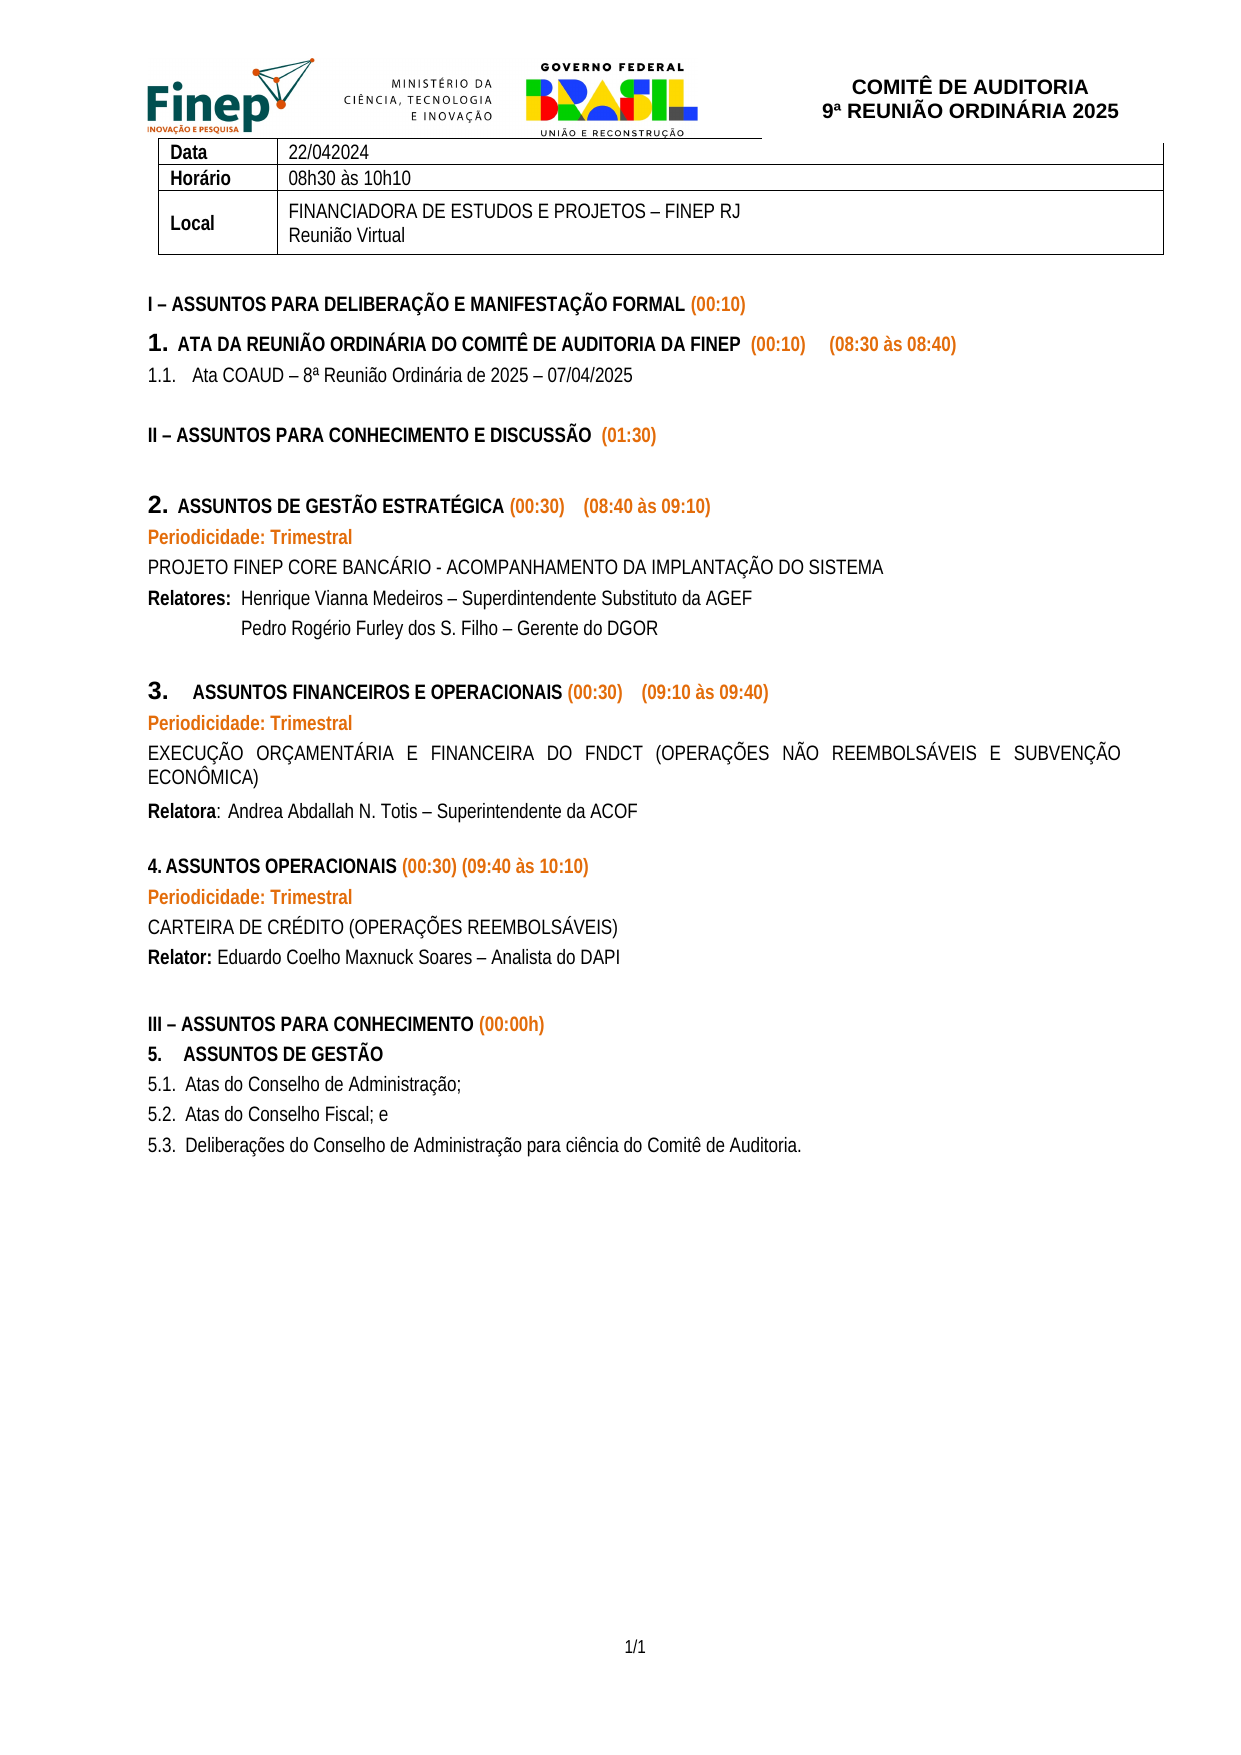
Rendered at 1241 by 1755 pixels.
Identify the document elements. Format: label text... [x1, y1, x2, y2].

list Deliberações do Conselho de Administração para ciência do Comitê de Auditoria. [148, 1132, 1122, 1156]
table_cell FINANCIADORA DE ESTUDOS E PROJETOS – FINEP RJ Reunião Virtual [278, 191, 1163, 254]
list Atas do Conselho de Administração; [148, 1072, 1122, 1096]
text Relator: Eduardo Coelho Maxnuck Soares – Analista do DAPI [148, 945, 1122, 969]
table_header Data [159, 139, 277, 164]
list 5. ASSUNTOS DE GESTÃO [148, 1042, 1122, 1066]
text Periodicidade: Trimestral [148, 884, 1122, 908]
text Relatora: Andrea Abdallah N. Totis – Superintendente da ACOF [148, 795, 1122, 824]
text Relatores: Henrique Vianna Medeiros – Superdintendente Substituto da AGEF [148, 585, 1122, 609]
text CARTEIRA DE CRÉDITO (OPERAÇÕES REEMBOLSÁVEIS) [148, 915, 1122, 939]
text PROJETO FINEP CORE BANCÁRIO - ACOMPANHAMENTO DA IMPLANTAÇÃO DO SISTEMA [148, 555, 1122, 579]
text 4. ASSUNTOS OPERACIONAIS (00:30) (09:40 às 10:10) [148, 854, 1122, 878]
list ATA DA REUNIÃO ORDINÁRIA DO COMITÊ DE AUDITORIA DA FINEP (00:10) (08:30 às 08:40) [148, 328, 1122, 357]
list ASSUNTOS FINANCEIROS E OPERACIONAIS (00:30) (09:10 às 09:40) [148, 676, 1122, 705]
table_cell Local [159, 191, 277, 254]
text EXECUÇÃO ORÇAMENTÁRIA E FINANCEIRA DO FNDCT (OPERAÇÕES NÃO REEMBOLSÁVEIS E SUBVENÇÃO ECONÔMICA) [148, 741, 1122, 789]
list Periodicidade: Trimestral [148, 711, 1122, 735]
text II – ASSUNTOS PARA CONHECIMENTO E DISCUSSÃO (01:30) [148, 423, 1122, 447]
text I – ASSUNTOS PARA DELIBERAÇÃO E MANIFESTAÇÃO FORMAL (00:10) [148, 291, 1122, 315]
list Ata COAUD – 8ª Reunião Ordinária de 2025 – 07/04/2025 [148, 363, 1122, 387]
text Pedro Rogério Furley dos S. Filho – Gerente do DGOR [148, 616, 1122, 639]
table_cell 08h30 às 10h10 [278, 165, 1163, 190]
table_cell Horário [159, 165, 277, 190]
list ASSUNTOS DE GESTÃO ESTRATÉGICA (00:30) (08:40 às 09:10) [148, 490, 1122, 519]
text III – ASSUNTOS PARA CONHECIMENTO (00:00h) [148, 1012, 1122, 1036]
list Atas do Conselho Fiscal; e [148, 1102, 1122, 1126]
table_header 22/042024 [278, 139, 1163, 164]
list Periodicidade: Trimestral [148, 525, 1122, 549]
